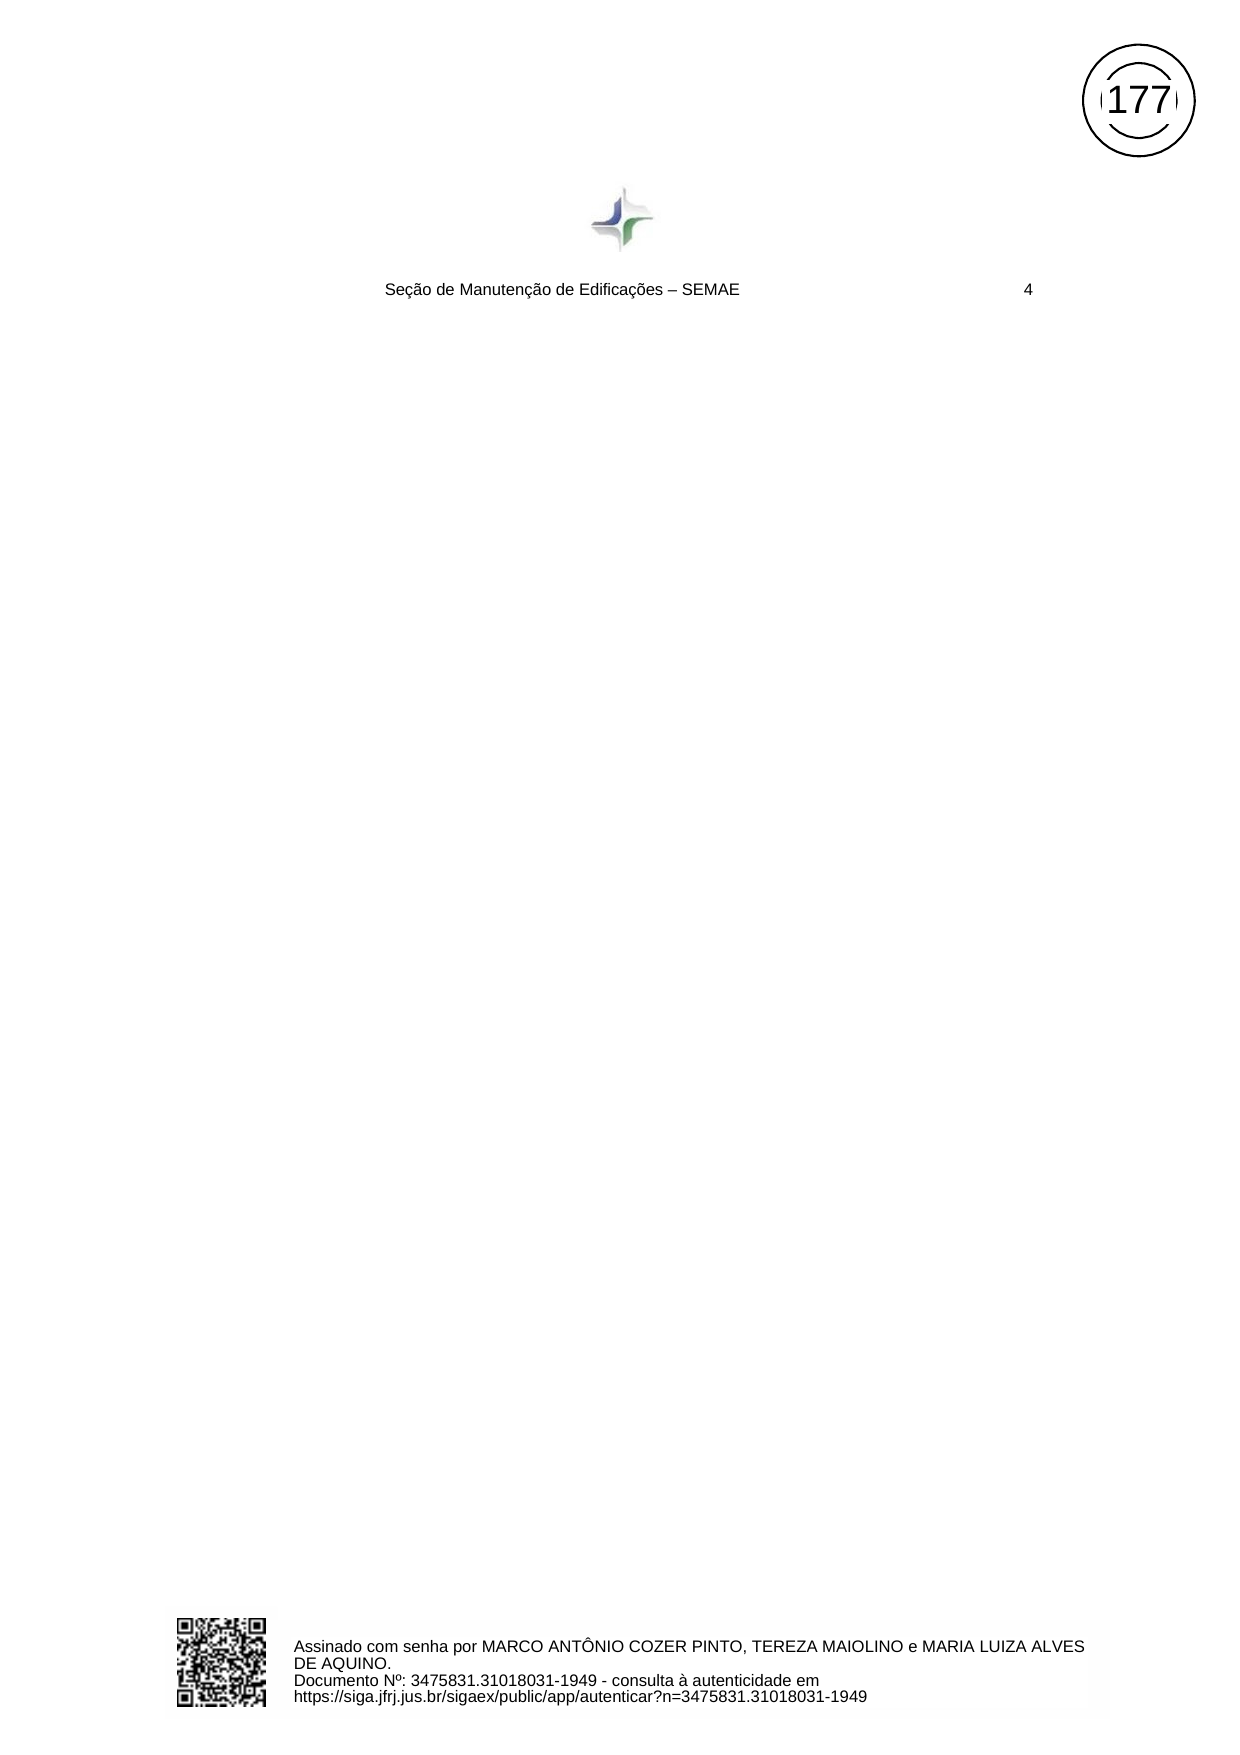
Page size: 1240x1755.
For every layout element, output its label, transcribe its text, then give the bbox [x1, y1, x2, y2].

text Seção de Manutenção de Edificações – SEMAE 4 [384, 279, 1239, 299]
